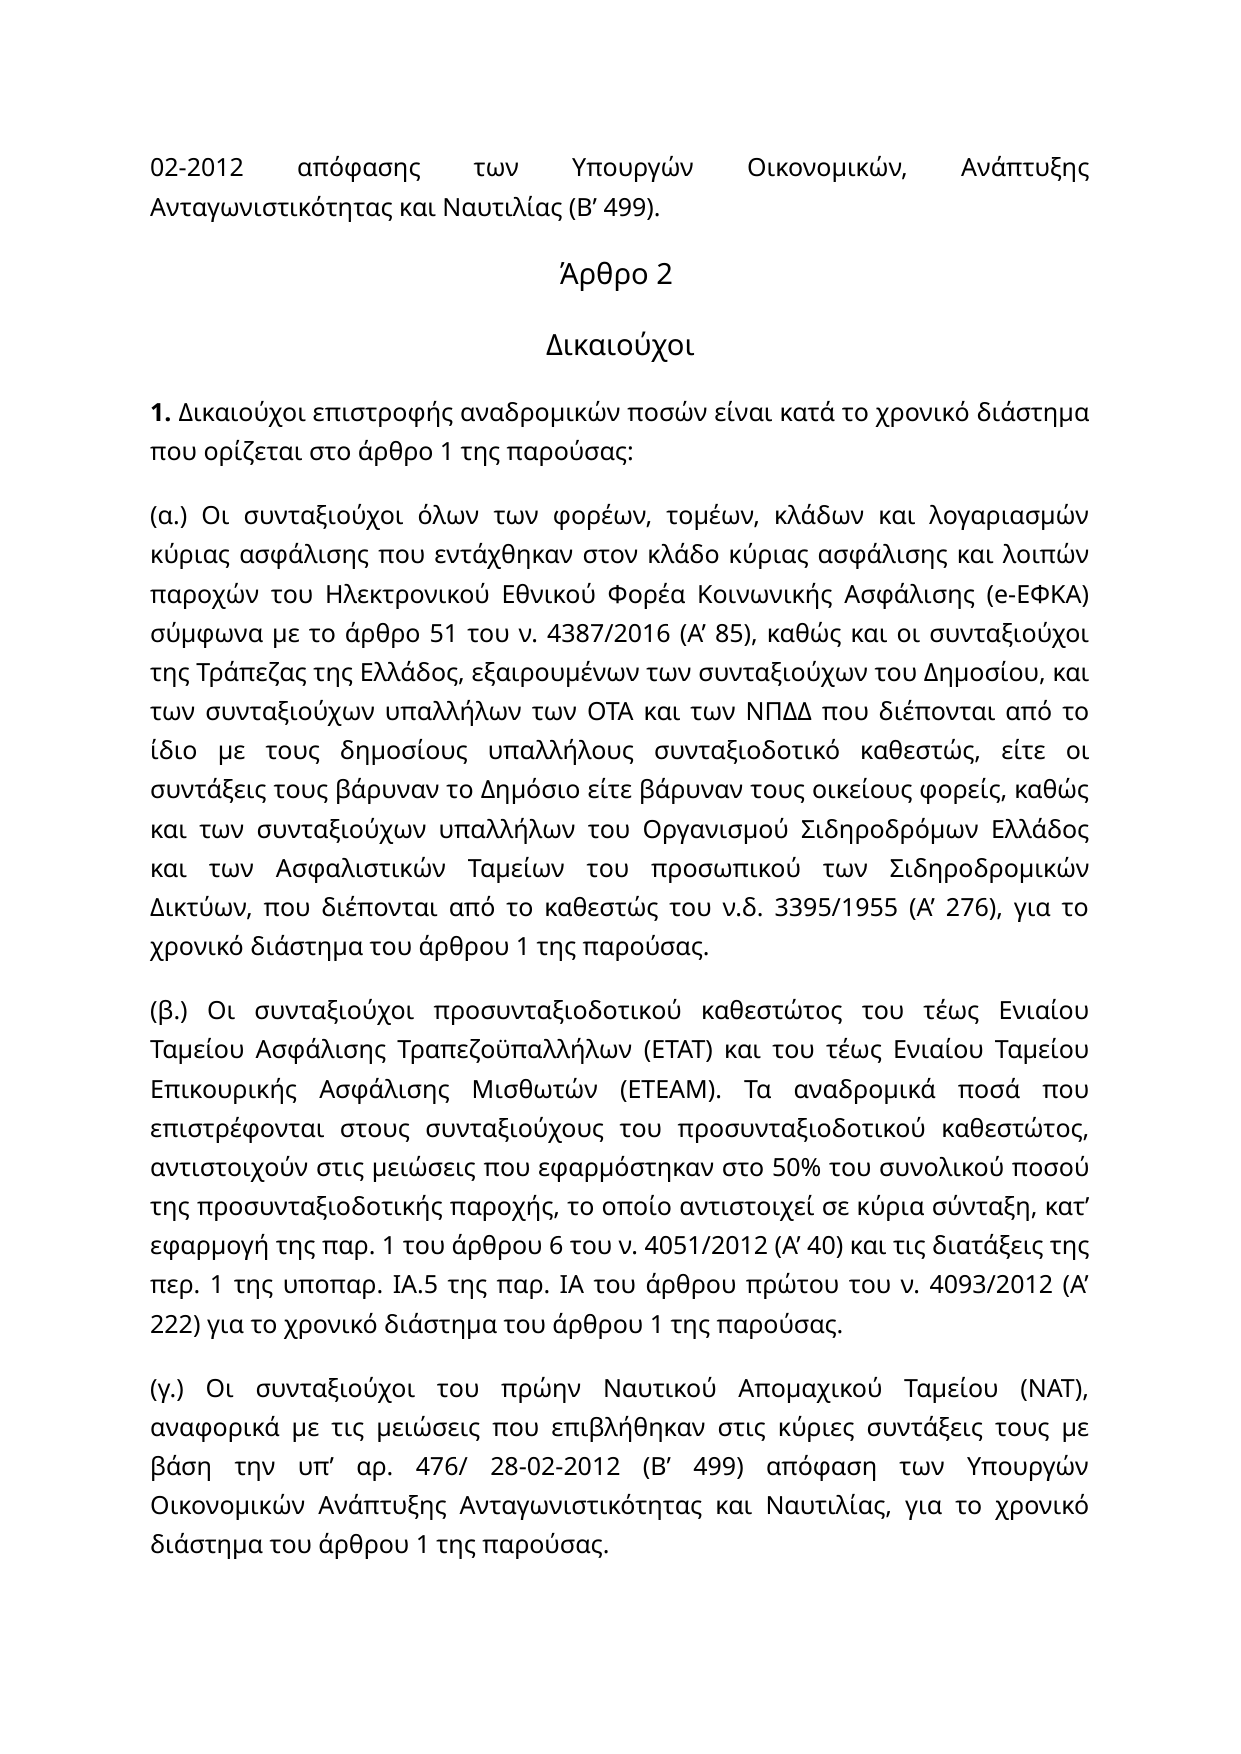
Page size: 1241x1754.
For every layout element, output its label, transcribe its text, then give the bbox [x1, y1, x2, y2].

text (γ.) Οι συνταξιούχοι του πρώην Ναυτικού Απομαχικού Ταμείου (NAT), αναφορικά με τις μειώσεις που επιβλήθηκαν στις κύριες συντάξεις τους με βάση την υπ’ αρ. 476/ 28-02-2012 (Β’ 499) απόφαση των Υπουργών Οικονομικών Ανάπτυξης Ανταγωνιστικότητας και Ναυτιλίας, για το χρονικό διάστημα του άρθρου 1 της παρούσας. [150, 1370, 1090, 1561]
text (β.) Οι συνταξιούχοι προσυνταξιοδοτικού καθεστώτος του τέως Ενιαίου Ταμείου Ασφάλισης Τραπεζοϋπαλλήλων (ETAT) και του τέως Ενιαίου Ταμείου Επικουρικής Ασφάλισης Μισθωτών (ΕΤΕΑΜ). Τα αναδρομικά ποσά που επιστρέφονται στους συνταξιούχους του προσυνταξιοδοτικού καθεστώτος, αντιστοιχούν στις μειώσεις που εφαρμόστηκαν στο 50% του συνολικού ποσού της προσυνταξιοδοτικής παροχής, το οποίο αντιστοιχεί σε κύρια σύνταξη, κατ’ εφαρμογή της παρ. 1 του άρθρου 6 του ν. 4051/2012 (Α’ 40) και τις διατάξεις της περ. 1 της υποπαρ. ΙΑ.5 της παρ. ΙΑ του άρθρου πρώτου του ν. 4093/2012 (Α’ 222) για το χρονικό διάστημα του άρθρου 1 της παρούσας. [150, 993, 1090, 1340]
subtitle Δικαιούχοι [150, 324, 1090, 364]
text 02-2012 απόφασης των Υπουργών Οικονομικών, Ανάπτυξης Ανταγωνιστικότητας και Ναυτιλίας (Β’ 499). [150, 150, 1090, 223]
text (α.) Οι συνταξιούχοι όλων των φορέων, τομέων, κλάδων και λογαριασμών κύριας ασφάλισης που εντάχθηκαν στον κλάδο κύριας ασφάλισης και λοιπών παροχών του Ηλεκτρονικού Εθνικού Φορέα Κοινωνικής Ασφάλισης (e-ΕΦΚΑ) σύμφωνα με το άρθρο 51 του ν. 4387/2016 (Α’ 85), καθώς και οι συνταξιούχοι της Τράπεζας της Ελλάδος, εξαιρουμένων των συνταξιούχων του Δημοσίου, και των συνταξιούχων υπαλλήλων των ΟΤΑ και των ΝΠΔΔ που διέπονται από το ίδιο με τους δημοσίους υπαλλήλους συνταξιοδοτικό καθεστώς, είτε οι συντάξεις τους βάρυναν το Δημόσιο είτε βάρυναν τους οικείους φορείς, καθώς και των συνταξιούχων υπαλλήλων του Οργανισμού Σιδηροδρόμων Ελλάδος και των Ασφαλιστικών Ταμείων του προσωπικού των Σιδηροδρομικών Δικτύων, που διέπονται από το καθεστώς του ν.δ. 3395/1955 (Α’ 276), για το χρονικό διάστημα του άρθρου 1 της παρούσας. [150, 498, 1090, 963]
subtitle Άρθρο 2 [150, 253, 1090, 293]
text 1. Δικαιούχοι επιστροφής αναδρομικών ποσών είναι κατά το χρονικό διάστημα που ορίζεται στο άρθρο 1 της παρούσας: [150, 394, 1090, 468]
